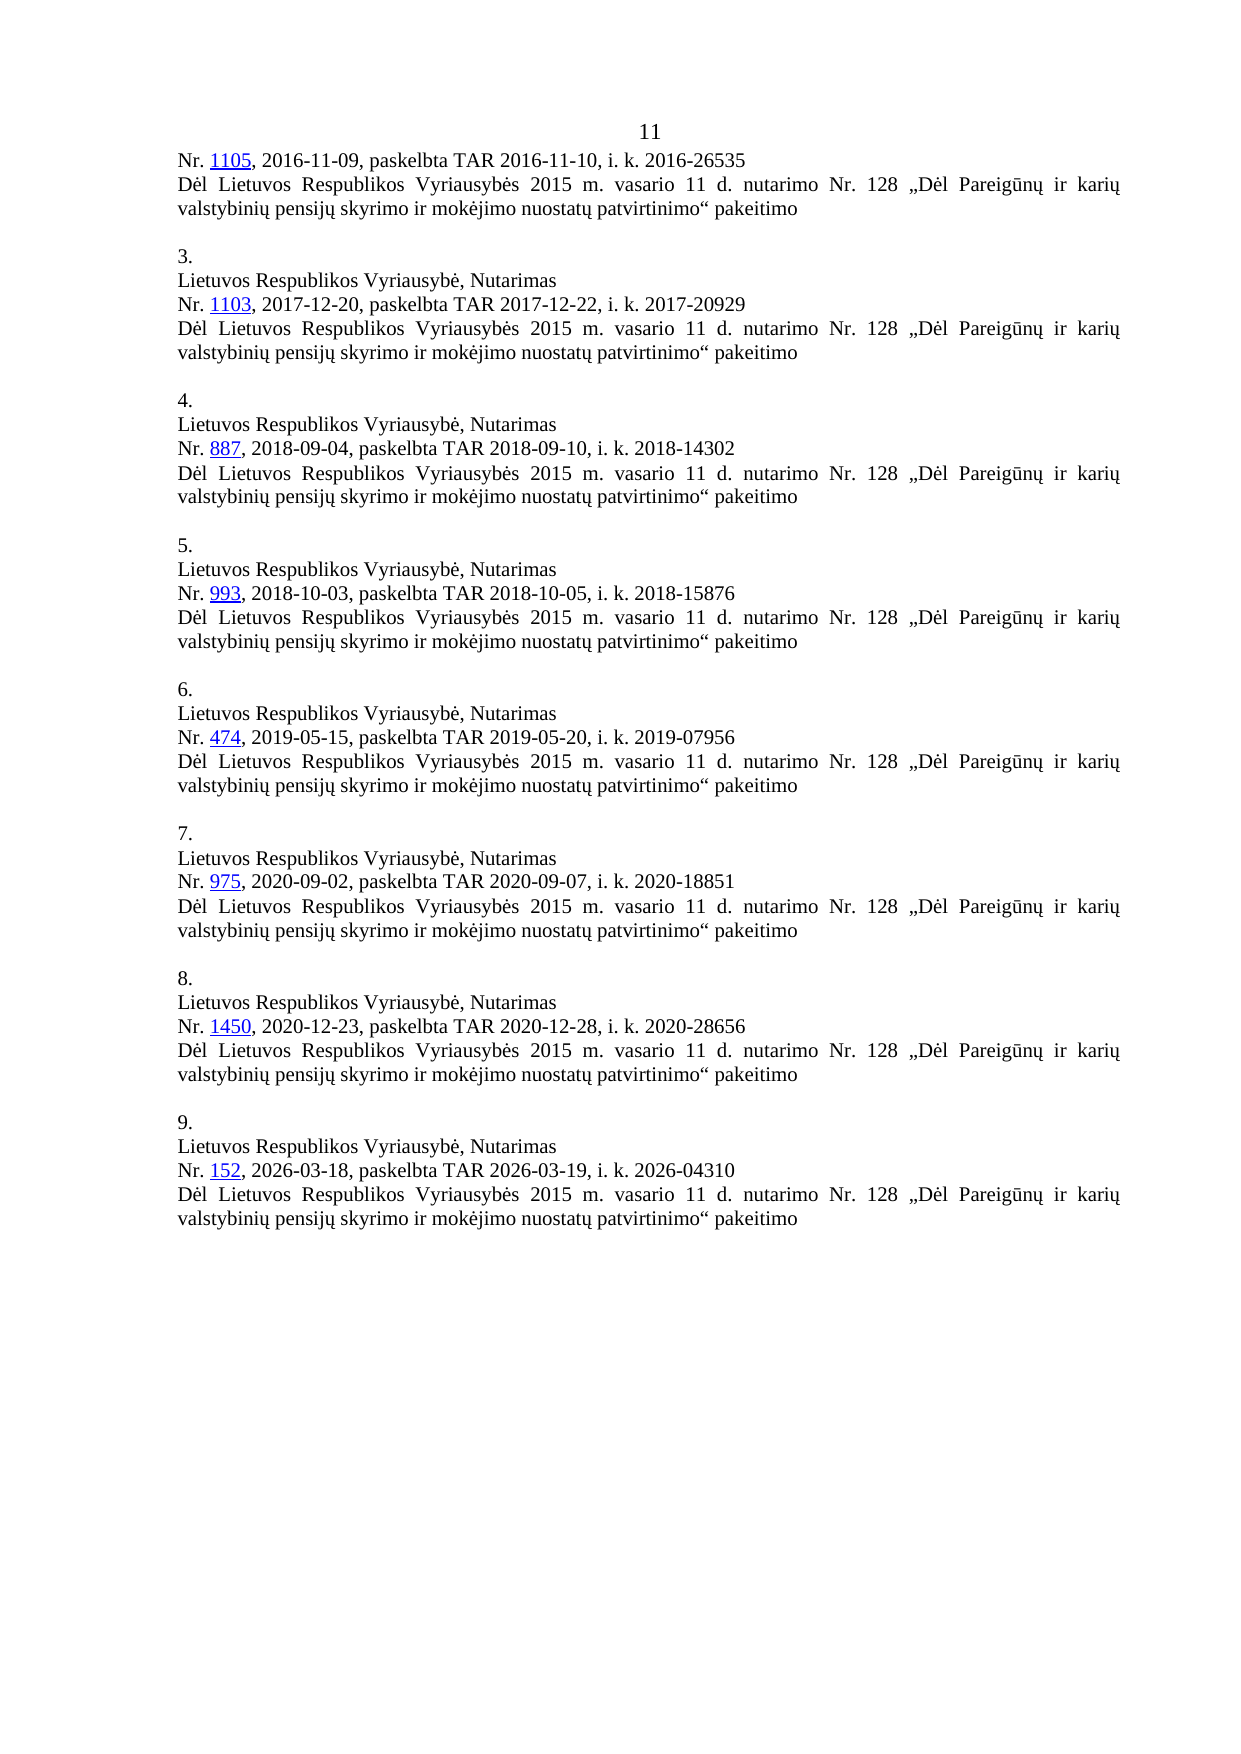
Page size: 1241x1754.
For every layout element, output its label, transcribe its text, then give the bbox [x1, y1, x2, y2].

text Nr. 1105, 2016-11-09, paskelbta TAR 2016-11-10, i. k. 2016-26535 [177, 148, 1122, 172]
text Dėl Lietuvos Respublikos Vyriausybės 2015 m. vasario 11 d. nutarimo Nr. 128 „Dėl Pareigūnų ir karių valstybinių pensijų skyrimo ir mokėjimo nuostatų patvirtinimo“ pakeitimo [177, 749, 1122, 797]
text Lietuvos Respublikos Vyriausybė, Nutarimas [177, 268, 1122, 292]
text Nr. 1103, 2017-12-20, paskelbta TAR 2017-12-22, i. k. 2017-20929 [177, 292, 1122, 316]
text Nr. 887, 2018-09-04, paskelbta TAR 2018-09-10, i. k. 2018-14302 [177, 436, 1122, 460]
text Dėl Lietuvos Respublikos Vyriausybės 2015 m. vasario 11 d. nutarimo Nr. 128 „Dėl Pareigūnų ir karių valstybinių pensijų skyrimo ir mokėjimo nuostatų patvirtinimo“ pakeitimo [177, 172, 1122, 220]
text Nr. 975, 2020-09-02, paskelbta TAR 2020-09-07, i. k. 2020-18851 [177, 869, 1122, 893]
text Dėl Lietuvos Respublikos Vyriausybės 2015 m. vasario 11 d. nutarimo Nr. 128 „Dėl Pareigūnų ir karių valstybinių pensijų skyrimo ir mokėjimo nuostatų patvirtinimo“ pakeitimo [177, 1038, 1122, 1086]
text Lietuvos Respublikos Vyriausybė, Nutarimas [177, 845, 1122, 869]
text 7. [177, 821, 1122, 845]
text 6. [177, 677, 1122, 701]
text Dėl Lietuvos Respublikos Vyriausybės 2015 m. vasario 11 d. nutarimo Nr. 128 „Dėl Pareigūnų ir karių valstybinių pensijų skyrimo ir mokėjimo nuostatų patvirtinimo“ pakeitimo [177, 893, 1122, 942]
text 9. [177, 1110, 1122, 1134]
text Dėl Lietuvos Respublikos Vyriausybės 2015 m. vasario 11 d. nutarimo Nr. 128 „Dėl Pareigūnų ir karių valstybinių pensijų skyrimo ir mokėjimo nuostatų patvirtinimo“ pakeitimo [177, 605, 1122, 653]
text Lietuvos Respublikos Vyriausybė, Nutarimas [177, 557, 1122, 581]
text Dėl Lietuvos Respublikos Vyriausybės 2015 m. vasario 11 d. nutarimo Nr. 128 „Dėl Pareigūnų ir karių valstybinių pensijų skyrimo ir mokėjimo nuostatų patvirtinimo“ pakeitimo [177, 460, 1122, 508]
text Dėl Lietuvos Respublikos Vyriausybės 2015 m. vasario 11 d. nutarimo Nr. 128 „Dėl Pareigūnų ir karių valstybinių pensijų skyrimo ir mokėjimo nuostatų patvirtinimo“ pakeitimo [177, 1182, 1122, 1230]
text Nr. 152, 2026-03-18, paskelbta TAR 2026-03-19, i. k. 2026-04310 [177, 1158, 1122, 1182]
text Nr. 993, 2018-10-03, paskelbta TAR 2018-10-05, i. k. 2018-15876 [177, 581, 1122, 605]
text 8. [177, 966, 1122, 990]
text 5. [177, 533, 1122, 557]
text Nr. 474, 2019-05-15, paskelbta TAR 2019-05-20, i. k. 2019-07956 [177, 725, 1122, 749]
text 3. [177, 244, 1122, 268]
text Dėl Lietuvos Respublikos Vyriausybės 2015 m. vasario 11 d. nutarimo Nr. 128 „Dėl Pareigūnų ir karių valstybinių pensijų skyrimo ir mokėjimo nuostatų patvirtinimo“ pakeitimo [177, 316, 1122, 364]
text Lietuvos Respublikos Vyriausybė, Nutarimas [177, 990, 1122, 1014]
text Lietuvos Respublikos Vyriausybė, Nutarimas [177, 412, 1122, 436]
text 4. [177, 388, 1122, 412]
text Lietuvos Respublikos Vyriausybė, Nutarimas [177, 1134, 1122, 1158]
text Lietuvos Respublikos Vyriausybė, Nutarimas [177, 701, 1122, 725]
text Nr. 1450, 2020-12-23, paskelbta TAR 2020-12-28, i. k. 2020-28656 [177, 1014, 1122, 1038]
